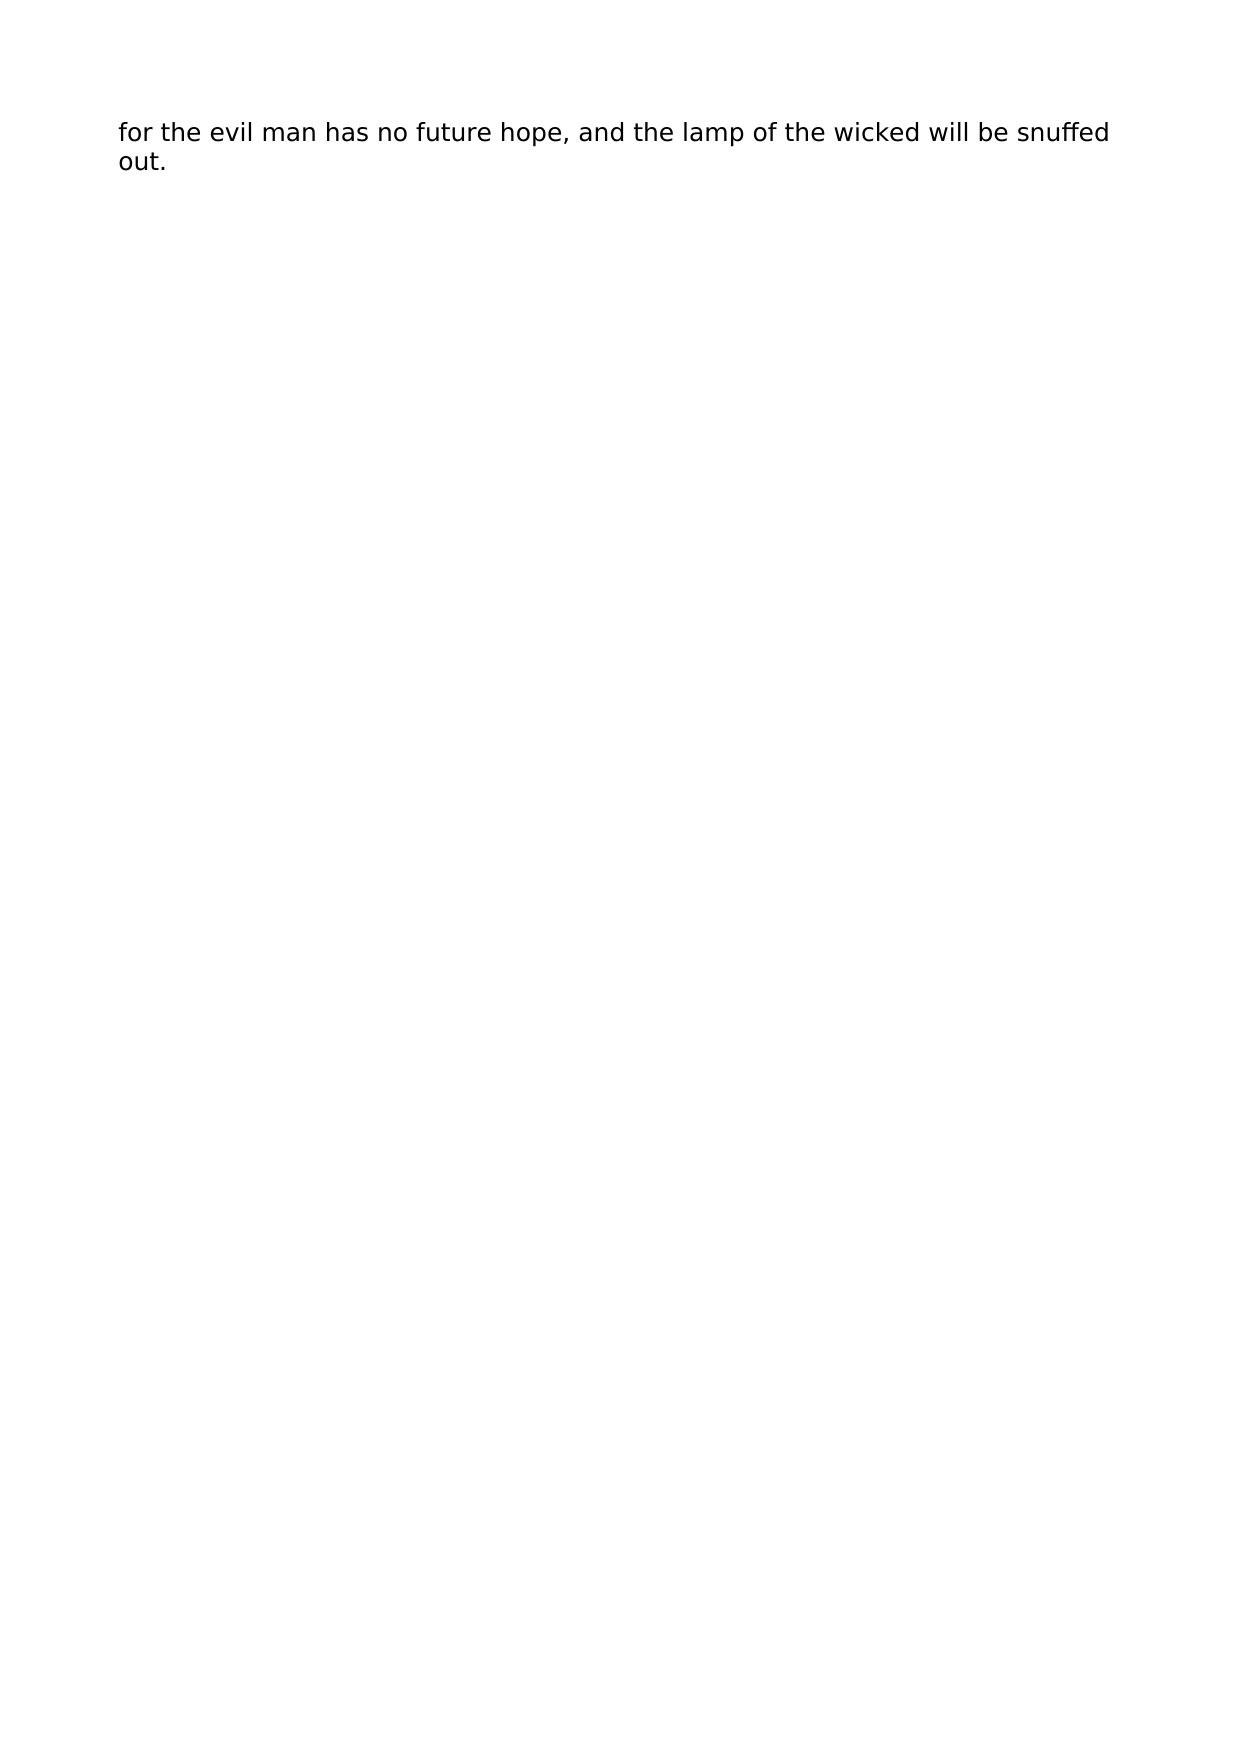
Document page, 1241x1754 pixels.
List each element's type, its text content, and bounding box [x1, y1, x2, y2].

text for the evil man has no future hope, and the lamp of the wicked will be snuffed out. [118, 118, 1122, 176]
